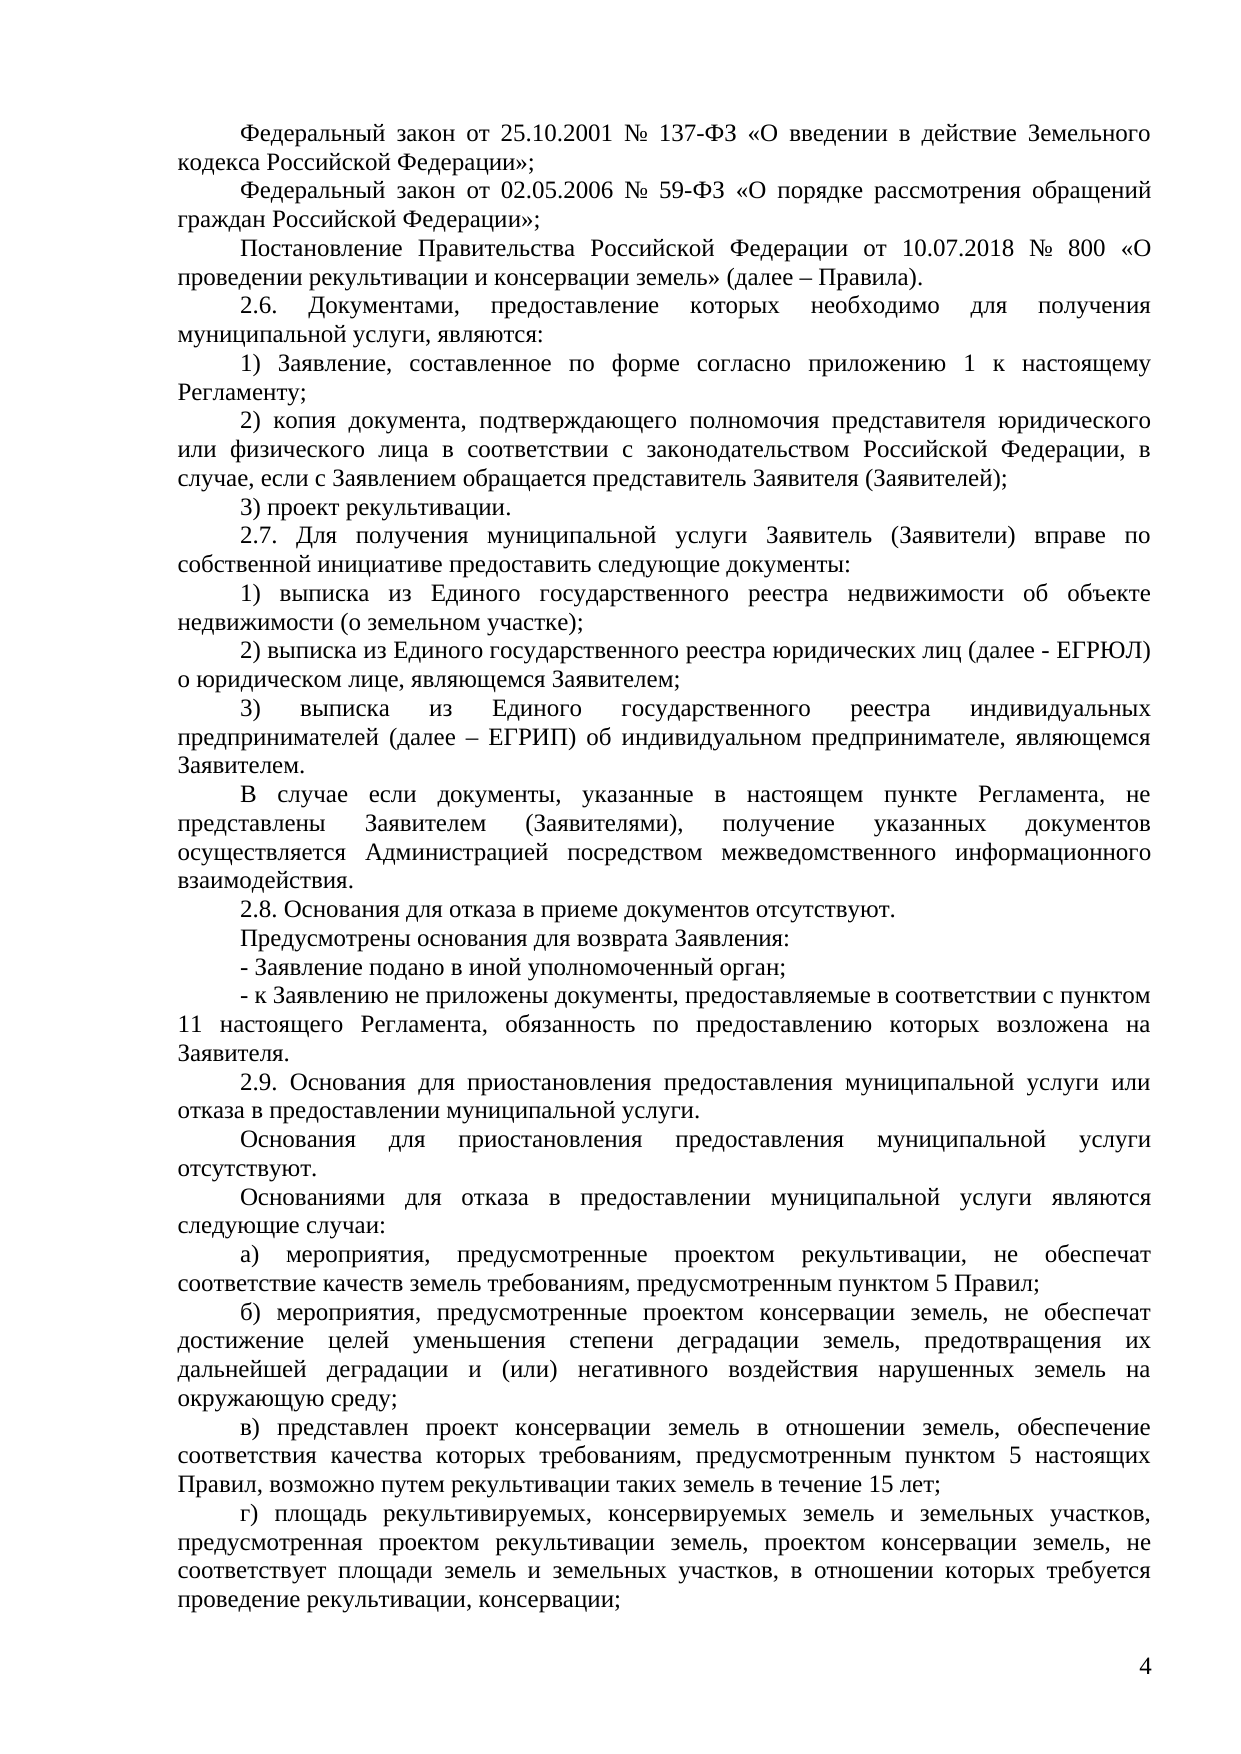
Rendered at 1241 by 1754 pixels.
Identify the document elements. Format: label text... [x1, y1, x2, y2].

text 1) выписка из Единого государственного реестра недвижимости об объекте недвижимости (о земельном участке); [177, 578, 1152, 636]
text - к Заявлению не приложены документы, предоставляемые в соответствии с пунктом 11 настоящего Регламента, обязанность по предоставлению которых возложена на Заявителя. [177, 981, 1152, 1067]
text Основаниями для отказа в предоставлении муниципальной услуги являются следующие случаи: [177, 1182, 1152, 1239]
text б) мероприятия, предусмотренные проектом консервации земель, не обеспечат достижение целей уменьшения степени деградации земель, предотвращения их дальнейшей деградации и (или) негативного воздействия нарушенных земель на окружающую среду; [177, 1297, 1152, 1412]
text Федеральный закон от 25.10.2001 № 137-ФЗ «О введении в действие Земельного кодекса Российской Федерации»; [177, 118, 1152, 176]
text - Заявление подано в иной уполномоченный орган; [177, 952, 1152, 981]
text 2) выписка из Единого государственного реестра юридических лиц (далее - ЕГРЮЛ) о юридическом лице, являющемся Заявителем; [177, 636, 1152, 693]
text Основания для приостановления предоставления муниципальной услуги отсутствуют. [177, 1124, 1152, 1182]
text 2) копия документа, подтверждающего полномочия представителя юридического или физического лица в соответствии с законодательством Российской Федерации, в случае, если с Заявлением обращается представитель Заявителя (Заявителей); [177, 406, 1152, 492]
text а) мероприятия, предусмотренные проектом рекультивации, не обеспечат соответствие качеств земель требованиям, предусмотренным пунктом 5 Правил; [177, 1239, 1152, 1297]
text в) представлен проект консервации земель в отношении земель, обеспечение соответствия качества которых требованиям, предусмотренным пунктом 5 настоящих Правил, возможно путем рекультивации таких земель в течение 15 лет; [177, 1412, 1152, 1498]
text 2.9. Основания для приостановления предоставления муниципальной услуги или отказа в предоставлении муниципальной услуги. [177, 1067, 1152, 1124]
text 3) выписка из Единого государственного реестра индивидуальных предпринимателей (далее – ЕГРИП) об индивидуальном предпринимателе, являющемся Заявителем. [177, 693, 1152, 779]
text Федеральный закон от 02.05.2006 № 59-ФЗ «О порядке рассмотрения обращений граждан Российской Федерации»; [177, 176, 1152, 233]
text Предусмотрены основания для возврата Заявления: [177, 923, 1152, 952]
text г) площадь рекультивируемых, консервируемых земель и земельных участков, предусмотренная проектом рекультивации земель, проектом консервации земель, не соответствует площади земель и земельных участков, в отношении которых требуется проведение рекультивации, консервации; [177, 1498, 1152, 1613]
text 3) проект рекультивации. [177, 492, 1152, 521]
text Постановление Правительства Российской Федерации от 10.07.2018 № 800 «О проведении рекультивации и консервации земель» (далее – Правила). [177, 233, 1152, 291]
text 2.8. Основания для отказа в приеме документов отсутствуют. [177, 894, 1152, 923]
text 2.6. Документами, предоставление которых необходимо для получения муниципальной услуги, являются: [177, 291, 1152, 348]
text 2.7. Для получения муниципальной услуги Заявитель (Заявители) вправе по собственной инициативе предоставить следующие документы: [177, 521, 1152, 578]
text В случае если документы, указанные в настоящем пункте Регламента, не представлены Заявителем (Заявителями), получение указанных документов осуществляется Администрацией посредством межведомственного информационного взаимодействия. [177, 779, 1152, 894]
text 1) Заявление, составленное по форме согласно приложению 1 к настоящему Регламенту; [177, 348, 1152, 406]
